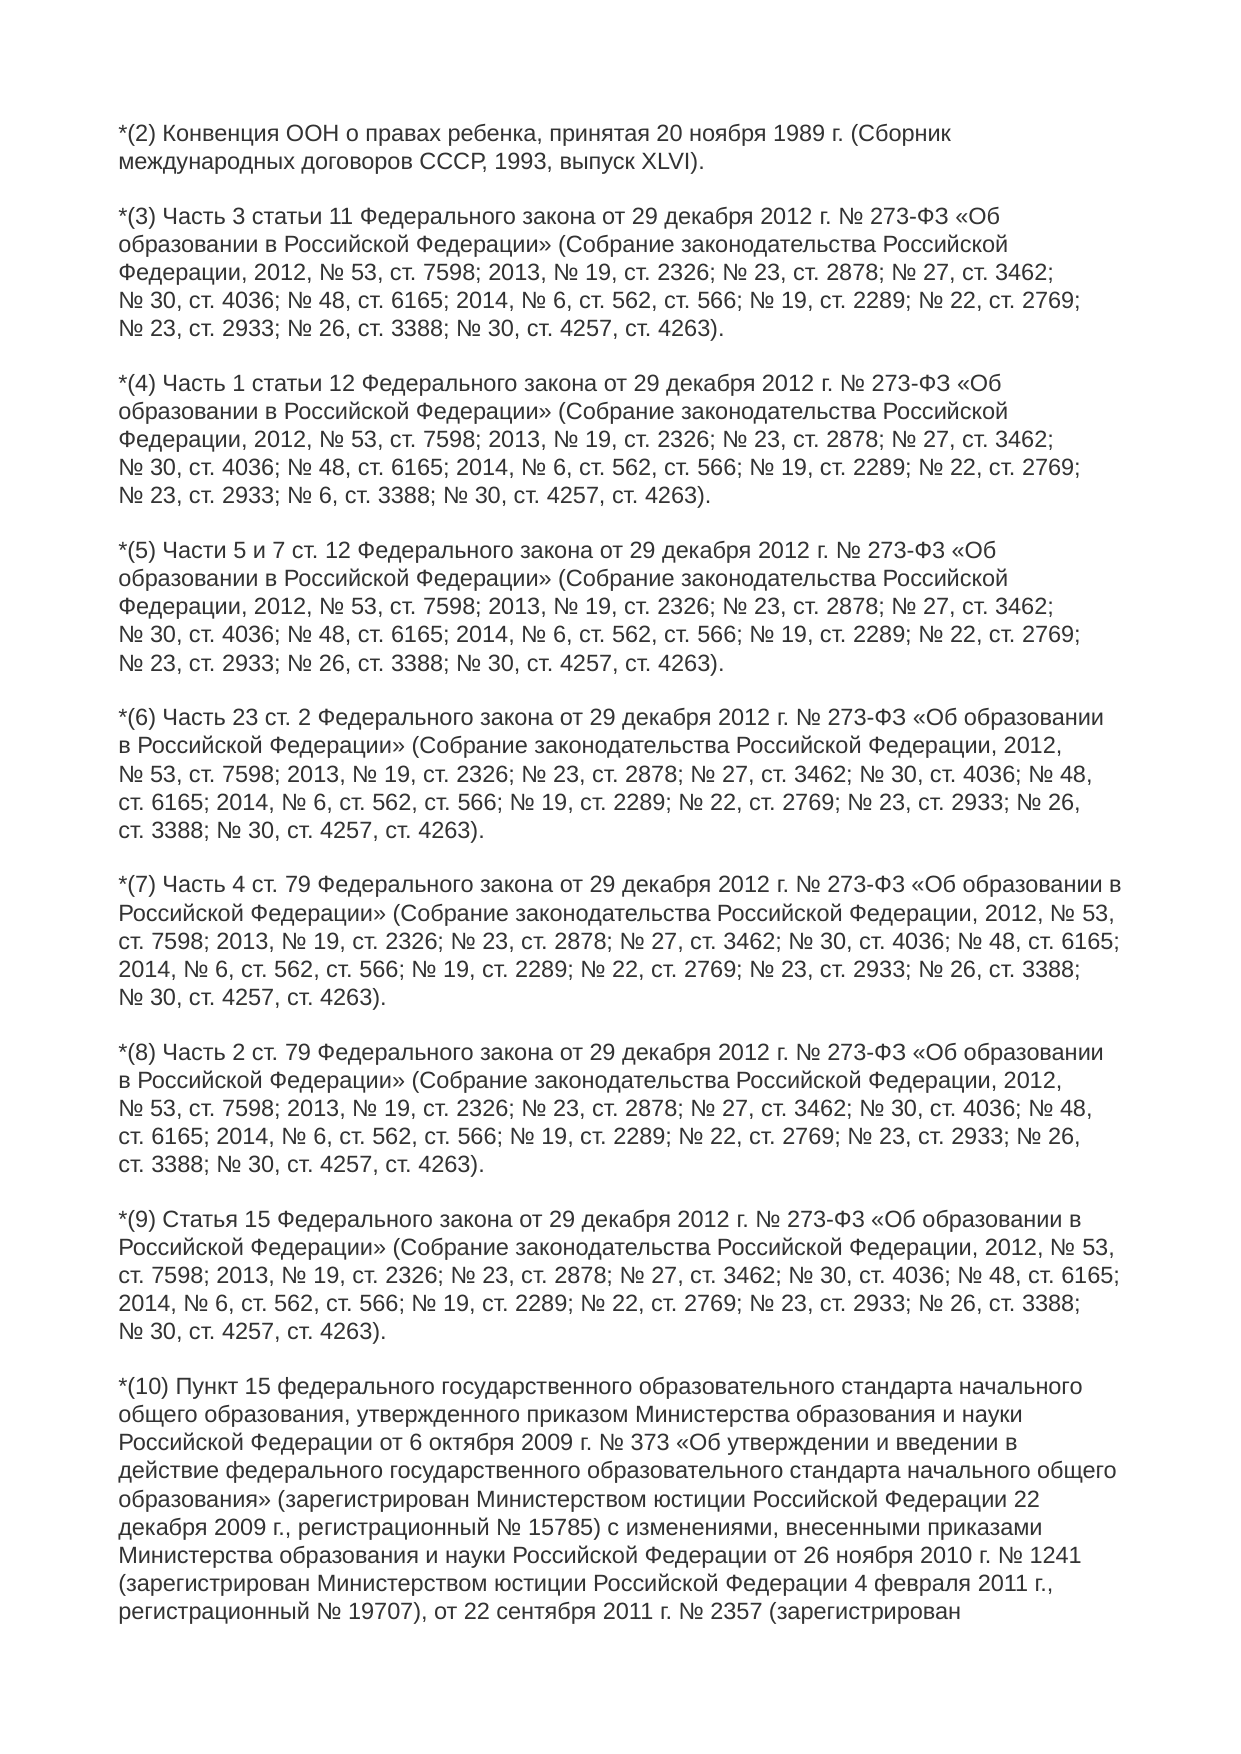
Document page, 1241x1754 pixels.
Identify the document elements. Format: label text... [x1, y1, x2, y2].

text *(7) Часть 4 ст. 79 Федерального закона от 29 декабря 2012 г. № 273-Ф3 «Об образовании в Российской Федерации» (Собрание законодательства Российской Федерации, 2012, № 53, ст. 7598; 2013, № 19, ст. 2326; № 23, ст. 2878; № 27, ст. 3462; № 30, ст. 4036; № 48, ст. 6165; 2014, № 6, ст. 562, ст. 566; № 19, ст. 2289; № 22, ст. 2769; № 23, ст. 2933; № 26, ст. 3388; № 30, ст. 4257, ст. 4263). [118, 870, 1122, 1010]
text *(5) Части 5 и 7 ст. 12 Федерального закона от 29 декабря 2012 г. № 273-Ф3 «Об образовании в Российской Федерации» (Собрание законодательства Российской Федерации, 2012, № 53, ст. 7598; 2013, № 19, ст. 2326; № 23, ст. 2878; № 27, ст. 3462; № 30, ст. 4036; № 48, ст. 6165; 2014, № 6, ст. 562, ст. 566; № 19, ст. 2289; № 22, ст. 2769; № 23, ст. 2933; № 26, ст. 3388; № 30, ст. 4257, ст. 4263). [118, 535, 1122, 676]
text *(6) Часть 23 ст. 2 Федерального закона от 29 декабря 2012 г. № 273-ФЗ «Об образовании в Российской Федерации» (Собрание законодательства Российской Федерации, 2012, № 53, ст. 7598; 2013, № 19, ст. 2326; № 23, ст. 2878; № 27, ст. 3462; № 30, ст. 4036; № 48, ст. 6165; 2014, № 6, ст. 562, ст. 566; № 19, ст. 2289; № 22, ст. 2769; № 23, ст. 2933; № 26, ст. 3388; № 30, ст. 4257, ст. 4263). [118, 702, 1122, 843]
text *(3) Часть 3 статьи 11 Федерального закона от 29 декабря 2012 г. № 273-ФЗ «Об образовании в Российской Федерации» (Собрание законодательства Российской Федерации, 2012, № 53, ст. 7598; 2013, № 19, ст. 2326; № 23, ст. 2878; № 27, ст. 3462; № 30, ст. 4036; № 48, ст. 6165; 2014, № 6, ст. 562, ст. 566; № 19, ст. 2289; № 22, ст. 2769; № 23, ст. 2933; № 26, ст. 3388; № 30, ст. 4257, ст. 4263). [118, 201, 1122, 342]
text *(2) Конвенция ООН о правах ребенка, принятая 20 ноября 1989 г. (Сборник международных договоров СССР, 1993, выпуск XLVI). [118, 118, 1122, 174]
text *(10) Пункт 15 федерального государственного образовательного стандарта начального общего образования, утвержденного приказом Министерства образования и науки Российской Федерации от 6 октября 2009 г. № 373 «Об утверждении и введении в действие федерального государственного образовательного стандарта начального общего образования» (зарегистрирован Министерством юстиции Российской Федерации 22 декабря 2009 г., регистрационный № 15785) с изменениями, внесенными приказами Министерства образования и науки Российской Федерации от 26 ноября 2010 г. № 1241 (зарегистрирован Министерством юстиции Российской Федерации 4 февраля 2011 г., регистрационный № 19707), от 22 сентября 2011 г. № 2357 (зарегистрирован [118, 1371, 1122, 1624]
text *(8) Часть 2 ст. 79 Федерального закона от 29 декабря 2012 г. № 273-ФЗ «Об образовании в Российской Федерации» (Собрание законодательства Российской Федерации, 2012, № 53, ст. 7598; 2013, № 19, ст. 2326; № 23, ст. 2878; № 27, ст. 3462; № 30, ст. 4036; № 48, ст. 6165; 2014, № 6, ст. 562, ст. 566; № 19, ст. 2289; № 22, ст. 2769; № 23, ст. 2933; № 26, ст. 3388; № 30, ст. 4257, ст. 4263). [118, 1037, 1122, 1177]
text *(9) Статья 15 Федерального закона от 29 декабря 2012 г. № 273-Ф3 «Об образовании в Российской Федерации» (Собрание законодательства Российской Федерации, 2012, № 53, ст. 7598; 2013, № 19, ст. 2326; № 23, ст. 2878; № 27, ст. 3462; № 30, ст. 4036; № 48, ст. 6165; 2014, № 6, ст. 562, ст. 566; № 19, ст. 2289; № 22, ст. 2769; № 23, ст. 2933; № 26, ст. 3388; № 30, ст. 4257, ст. 4263). [118, 1204, 1122, 1345]
text *(4) Часть 1 статьи 12 Федерального закона от 29 декабря 2012 г. № 273-ФЗ «Об образовании в Российской Федерации» (Собрание законодательства Российской Федерации, 2012, № 53, ст. 7598; 2013, № 19, ст. 2326; № 23, ст. 2878; № 27, ст. 3462; № 30, ст. 4036; № 48, ст. 6165; 2014, № 6, ст. 562, ст. 566; № 19, ст. 2289; № 22, ст. 2769; № 23, ст. 2933; № 6, ст. 3388; № 30, ст. 4257, ст. 4263). [118, 368, 1122, 509]
